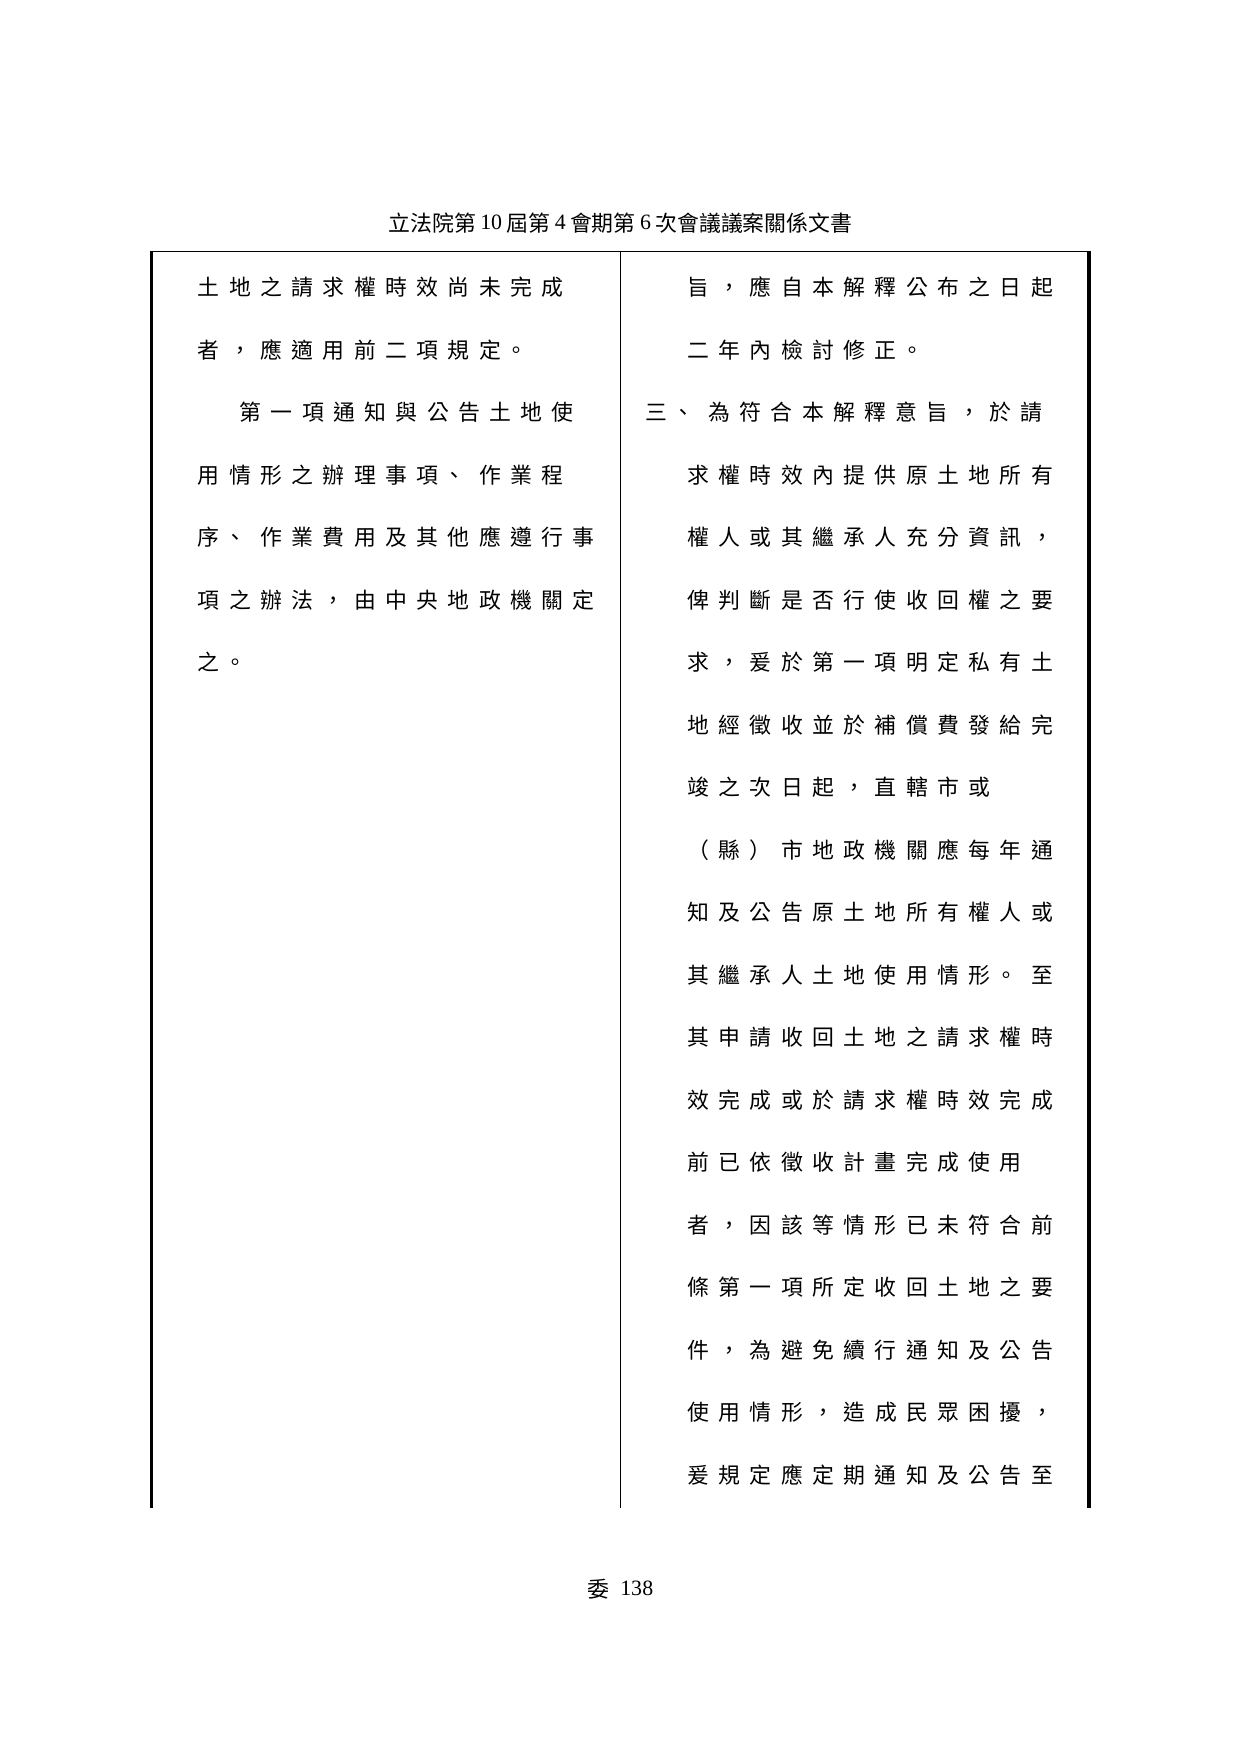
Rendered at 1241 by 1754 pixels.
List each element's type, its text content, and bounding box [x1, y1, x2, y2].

table_cell 旨，應自本解釋公布之日起二年內檢討修正。 三、為符合本解釋意旨，於請求權時效內提供原土地所有權人或其繼承人充分資訊，俾判斷是否行使收回權之要求，爰於第一項明定私有土地經徵收並於補償費發給完竣之次日起，直轄市或（縣）市地政機關應每年通知及公告原土地所有權人或其繼承人土地使用情形。至其申請收回土地之請求權時效完成或於請求權時效完成前已依徵收計畫完成使用者，因該等情形已未符合前條第一項所定收回土地之要件，為避免續行通知及公告使用情形，造成民眾困擾，爰規定應定期通知及公告至 [621, 252, 1087, 1508]
table_cell 土地之請求權時效尚未完成者，應適用前二項規定。 第一項通知與公告土地使用情形之辦理事項、作業程序、作業費用及其他應遵行事項之辦法，由中央地政機關定之。 [153, 252, 620, 1508]
